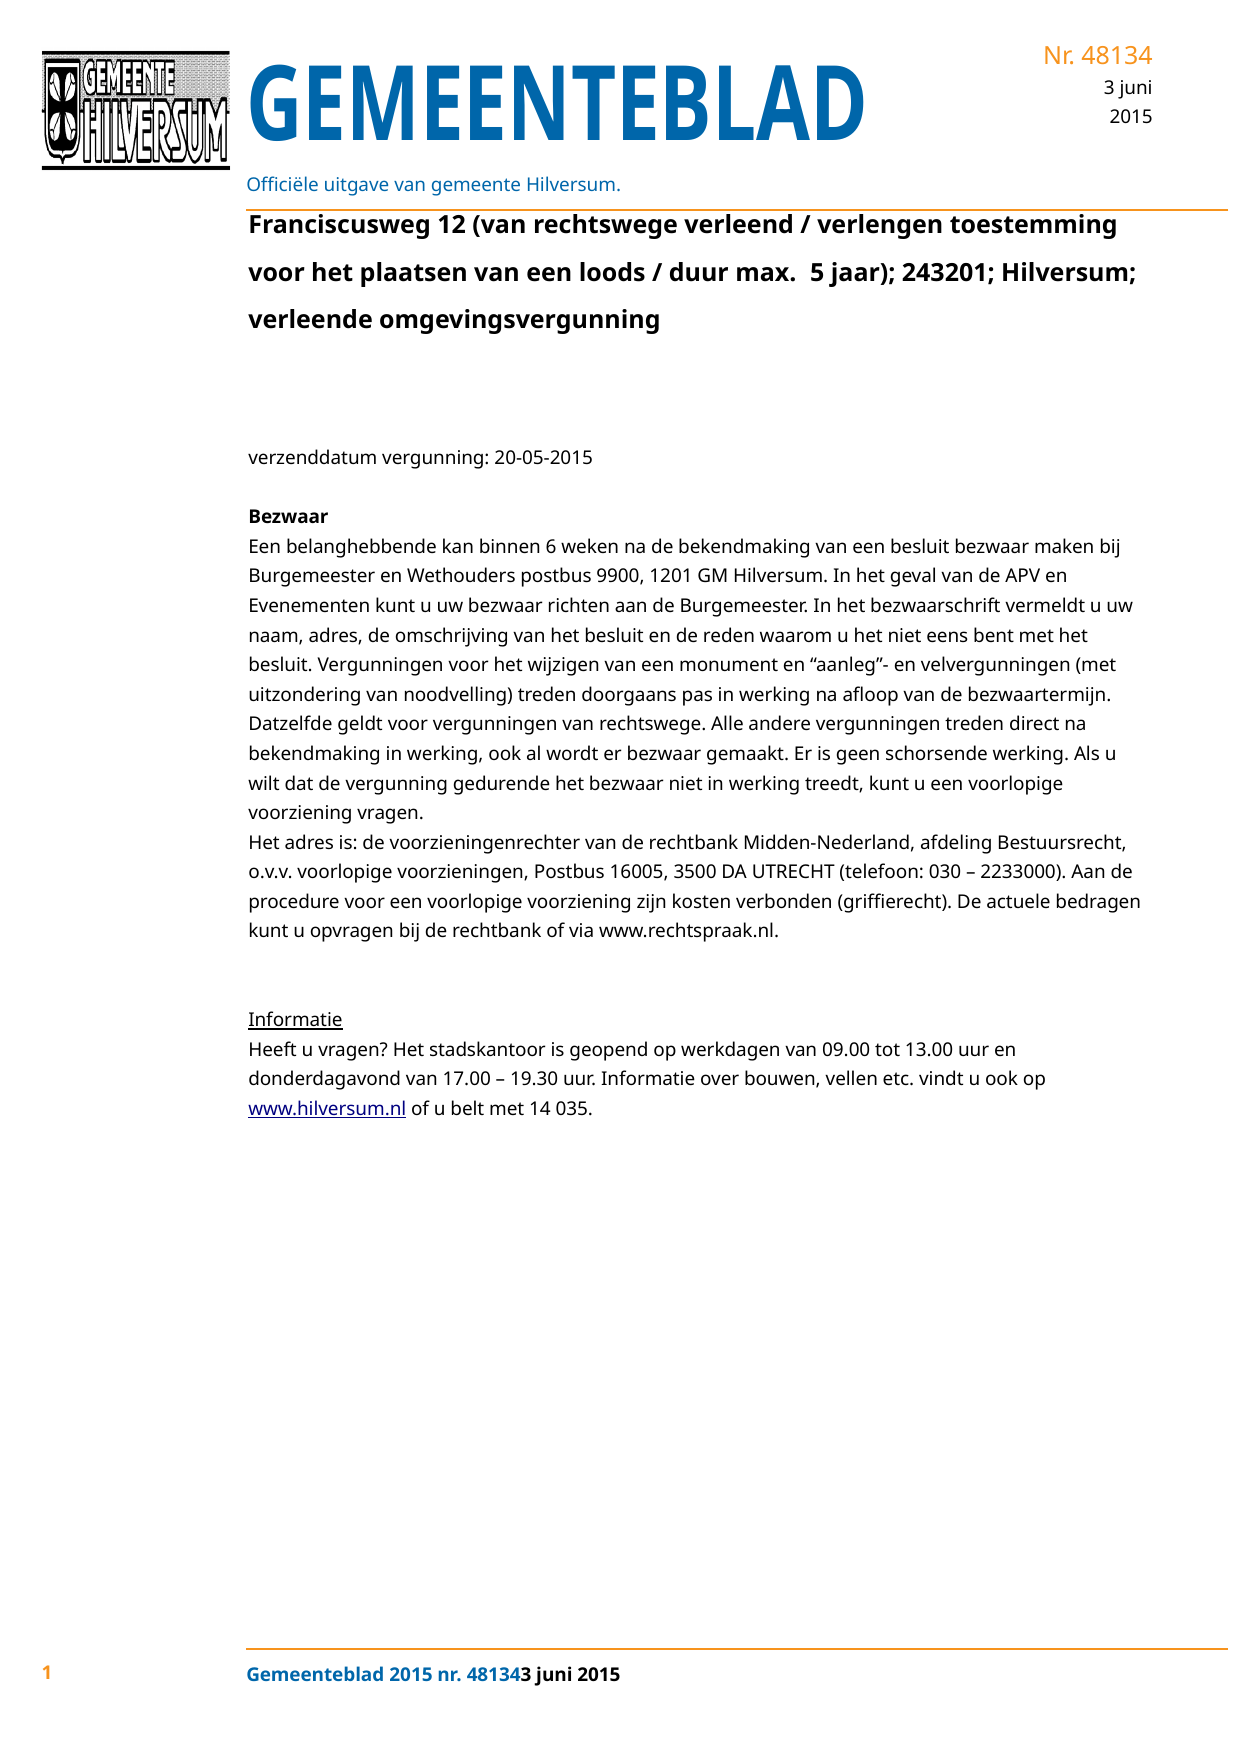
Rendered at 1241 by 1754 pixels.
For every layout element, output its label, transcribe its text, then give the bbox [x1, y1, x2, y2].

text Het adres is: de voorzieningenrechter van de rechtbank Midden-Nederland, afdeling Bestuursrecht, o.v.v. voorlopige voorzieningen, Postbus 16005, 3500 DA UTRECHT (telefoon: 030 – 2233000). Aan de procedure voor een voorlopige voorziening zijn kosten verbonden (griffierecht). De actuele bedragen kunt u opvragen bij de rechtbank of via www.rechtspraak.nl. [248, 829, 1152, 943]
text Heeft u vragen? Het stadskantoor is geopend op werkdagen van 09.00 tot 13.00 uur en donderdagavond van 17.00 – 19.30 uur. Informatie over bouwen, vellen etc. vindt u ook op www.hilversum.nl of u belt met 14 035. [248, 1036, 1152, 1121]
text Een belanghebbende kan binnen 6 weken na de bekendmaking van een besluit bezwaar maken bij Burgemeester en Wethouders postbus 9900, 1201 GM Hilversum. In het geval van de APV en Evenementen kunt u uw bezwaar richten aan de Burgemeester. In het bezwaarschrift vermeldt u uw naam, adres, de omschrijving van het besluit en de reden waarom u het niet eens bent met het besluit. Vergunningen voor het wijzigen van een monument en “aanleg”- en velvergunningen (met uitzondering van noodvelling) treden doorgaans pas in werking na afloop van de bezwaartermijn. Datzelfde geldt voor vergunningen van rechtswege. Alle andere vergunningen treden direct na bekendmaking in werking, ook al wordt er bezwaar gemaakt. Er is geen schorsende werking. Als u wilt dat de vergunning gedurende het bezwaar niet in werking treedt, kunt u een voorlopige voorziening vragen. [248, 533, 1152, 825]
text Bezwaar [248, 503, 1152, 529]
text Franciscusweg 12 (van rechtswege verleend / verlengen toestemming voor het plaatsen van een loods / duur max. 5 jaar); 243201; Hilversum; verleende omgevingsvergunning [248, 211, 1152, 336]
picture [41, 47, 231, 172]
text verzenddatum vergunning: 20-05-2015 [248, 444, 1152, 470]
text Informatie [248, 1006, 1152, 1032]
